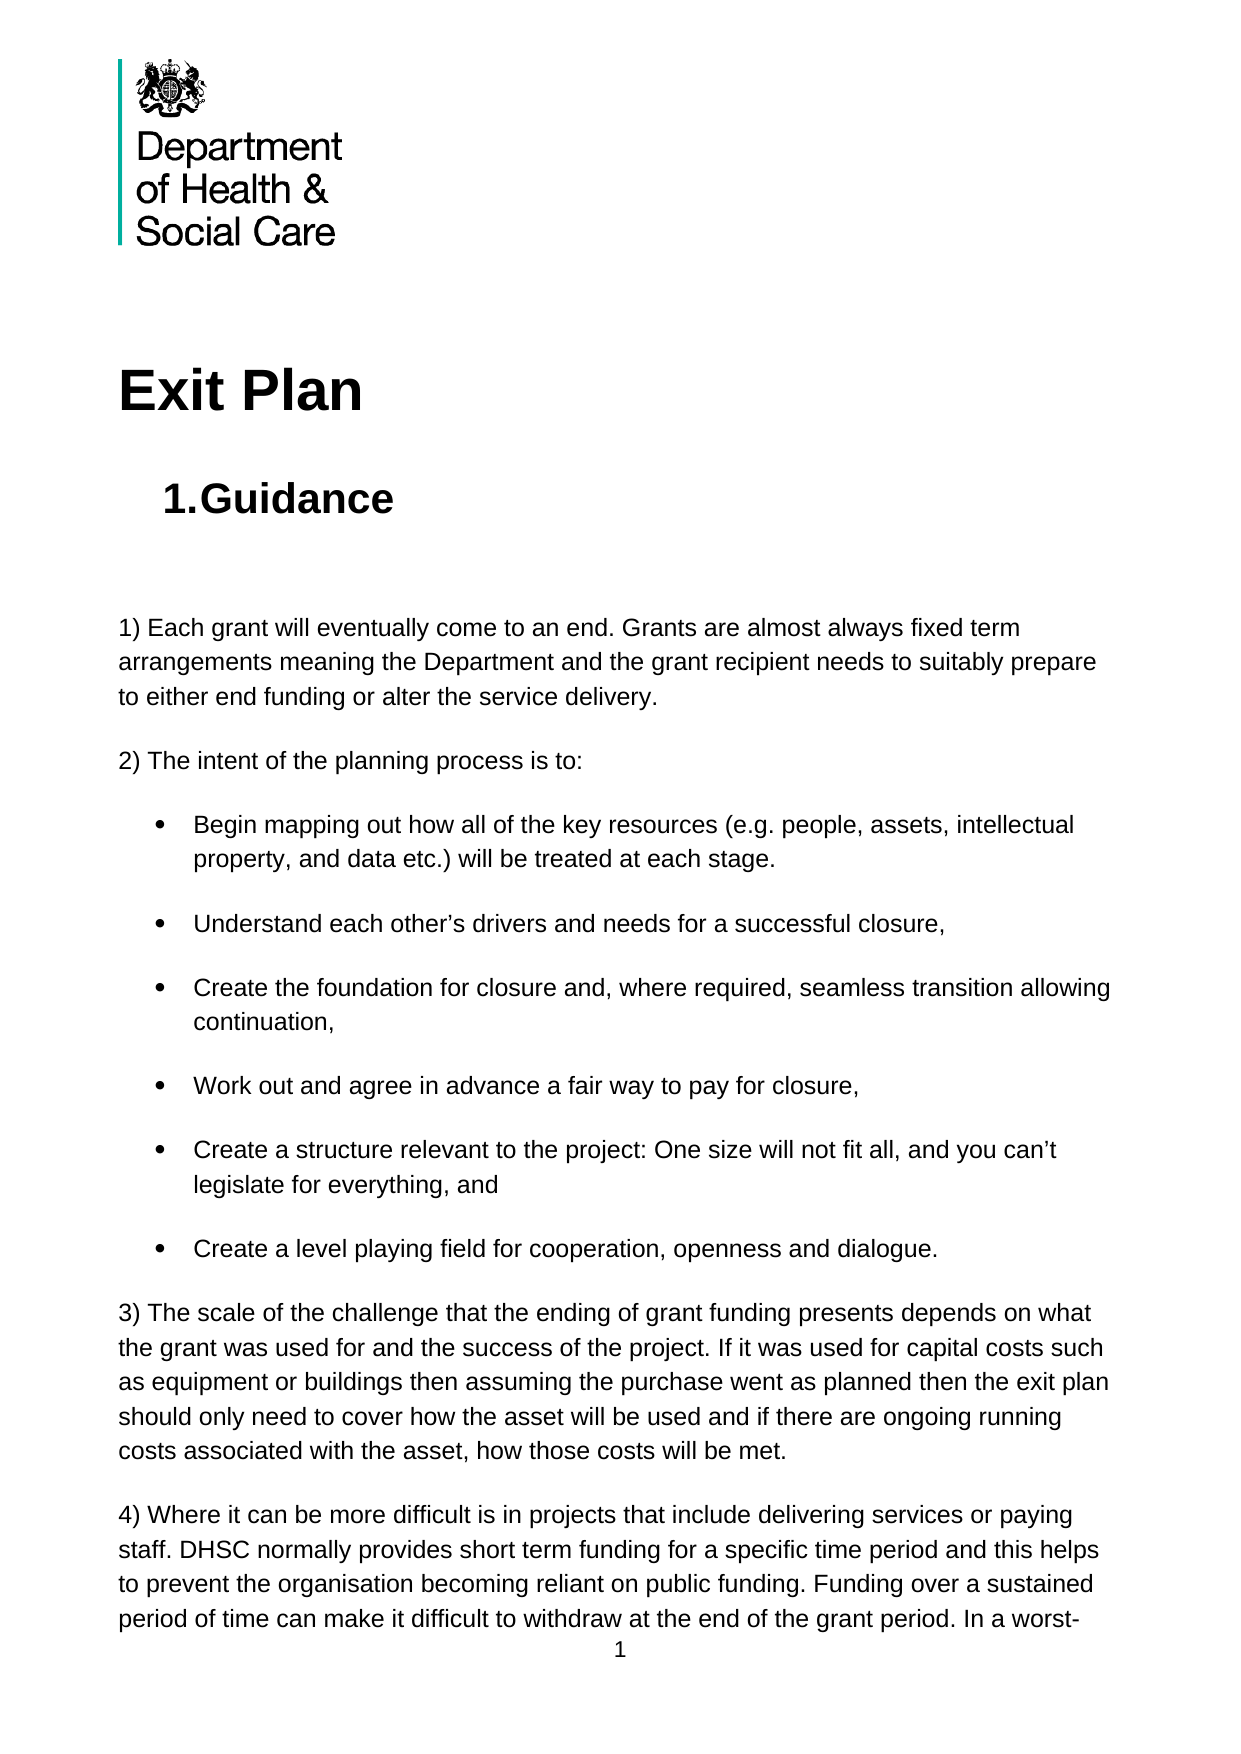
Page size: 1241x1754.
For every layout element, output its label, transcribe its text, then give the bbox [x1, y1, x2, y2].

subtitle Exit Plan [118, 362, 1122, 423]
subtitle Guidance [162, 473, 1122, 524]
list Create a structure relevant to the project: One size will not fit all, and you can’t legislate for everything, and [156, 1136, 1122, 1199]
text 3) The scale of the challenge that the ending of grant funding presents depends on what the grant was used for and the success of the project. If it was used for capital costs such as equipment or buildings then assuming the purchase went as planned then the exit plan should only need to cover how the asset will be used and if there are ongoing running costs associated with the asset, how those costs will be met. [118, 1298, 1122, 1465]
text 1) Each grant will eventually come to an end. Grants are almost always fixed term arrangements meaning the Department and the grant recipient needs to suitably prepare to either end funding or alter the service delivery. [118, 613, 1122, 711]
list Begin mapping out how all of the key resources (e.g. people, assets, intellectual property, and data etc.) will be treated at each stage. [156, 810, 1122, 873]
text 2) The intent of the planning process is to: [118, 746, 1122, 774]
list Create a level playing field for cooperation, openness and dialogue. [156, 1234, 1122, 1263]
list Understand each other’s drivers and needs for a successful closure, [156, 908, 1122, 937]
text 4) Where it can be more difficult is in projects that include delivering services or paying staff. DHSC normally provides short term funding for a specific time period and this helps to prevent the organisation becoming reliant on public funding. Funding over a sustained period of time can make it difficult to withdraw at the end of the grant period. In a worst- [118, 1500, 1122, 1632]
list Work out and agree in advance a fair way to pay for closure, [156, 1071, 1122, 1100]
list Create the foundation for closure and, where required, seamless transition allowing continuation, [156, 973, 1122, 1036]
